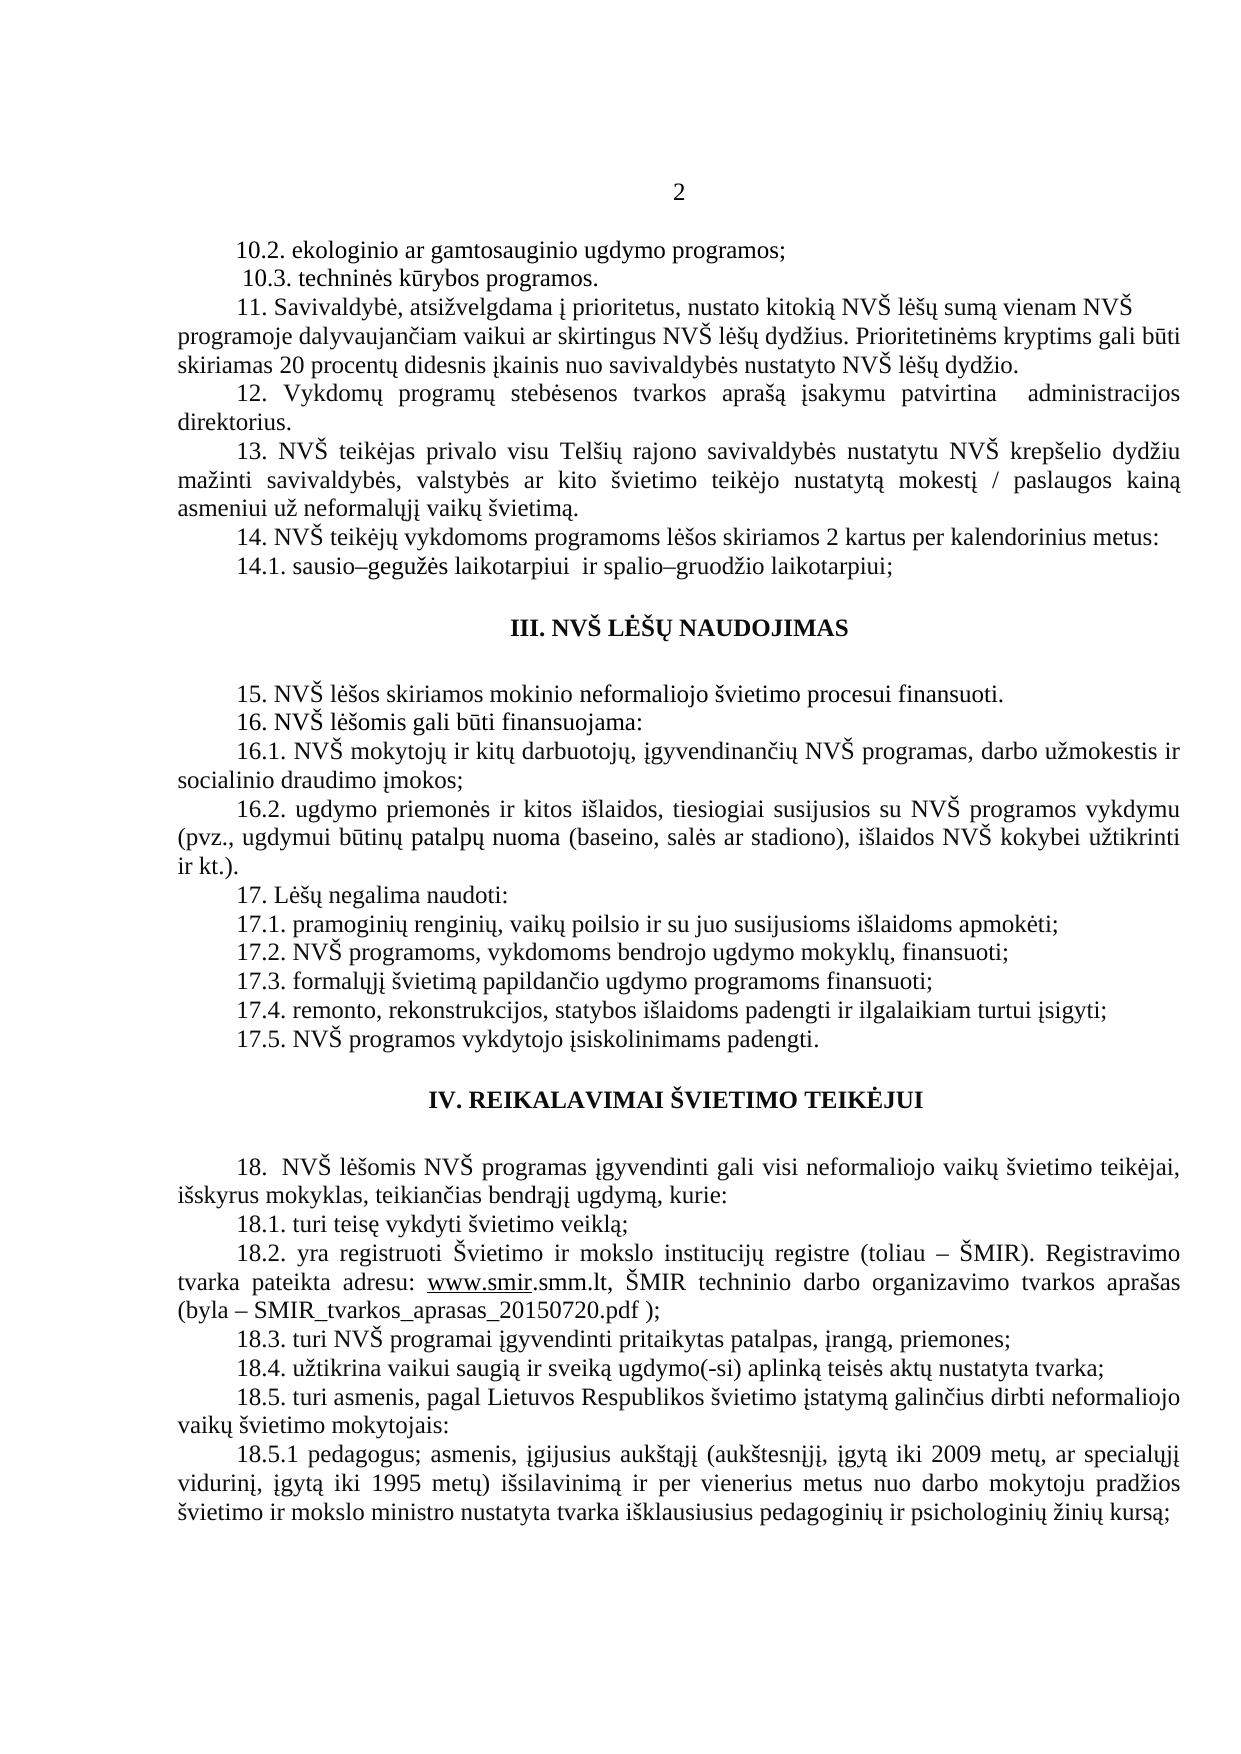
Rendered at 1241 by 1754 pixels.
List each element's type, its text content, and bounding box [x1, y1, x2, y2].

text 18.1. turi teisę vykdyti švietimo veiklą; [177, 1209, 1181, 1238]
text 16.2. ugdymo priemonės ir kitos išlaidos, tiesiogiai susijusios su NVŠ programos vykdymu (pvz., ugdymui būtinų patalpų nuoma (baseino, salės ar stadiono), išlaidos NVŠ kokybei užtikrinti ir kt.). [177, 794, 1181, 880]
text 13. NVŠ teikėjas privalo visu Telšių rajono savivaldybės nustatytu NVŠ krepšelio dydžiu mažinti savivaldybės, valstybės ar kito švietimo teikėjo nustatytą mokestį / paslaugos kainą asmeniui už neformalųjį vaikų švietimą. [177, 436, 1181, 522]
text 17.4. remonto, rekonstrukcijos, statybos išlaidoms padengti ir ilgalaikiam turtui įsigyti; [177, 995, 1181, 1024]
text IV. REIKALAVIMAI ŠVIETIMO TEIKĖJUI [177, 1086, 1181, 1114]
text 18.4. užtikrina vaikui saugią ir sveiką ugdymo(-si) aplinką teisės aktų nustatyta tvarka; [177, 1353, 1181, 1382]
text 12. Vykdomų programų stebėsenos tvarkos aprašą įsakymu patvirtina administracijos direktorius. [177, 378, 1181, 436]
text 18. NVŠ lėšomis NVŠ programas įgyvendinti gali visi neformaliojo vaikų švietimo teikėjai, išskyrus mokyklas, teikiančias bendrąjį ugdymą, kurie: [177, 1152, 1181, 1209]
text 14.1. sausio–gegužės laikotarpiui ir spalio–gruodžio laikotarpiui; [177, 551, 1181, 580]
text 10.3. techninės kūrybos programos. [177, 263, 1181, 292]
text 14. NVŠ teikėjų vykdomoms programoms lėšos skiriamos 2 kartus per kalendorinius metus: [177, 522, 1181, 551]
text 17.1. pramoginių renginių, vaikų poilsio ir su juo susijusioms išlaidoms apmokėti; [177, 909, 1181, 937]
text 11. Savivaldybė, atsižvelgdama į prioritetus, nustato kitokią NVŠ lėšų sumą vienam NVŠ [236, 292, 1181, 321]
text 16. NVŠ lėšomis gali būti finansuojama: [177, 707, 1181, 736]
text 18.5. turi asmenis, pagal Lietuvos Respublikos švietimo įstatymą galinčius dirbti neformaliojo vaikų švietimo mokytojais: [177, 1382, 1181, 1439]
text 17.5. NVŠ programos vykdytojo įsiskolinimams padengti. [177, 1024, 1181, 1052]
text programoje dalyvaujančiam vaikui ar skirtingus NVŠ lėšų dydžius. Prioritetinėms kryptims gali būti skiriamas 20 procentų didesnis įkainis nuo savivaldybės nustatyto NVŠ lėšų dydžio. [177, 321, 1181, 378]
text 17. Lėšų negalima naudoti: [177, 880, 1181, 909]
text 18.3. turi NVŠ programai įgyvendinti pritaikytas patalpas, įrangą, priemones; [177, 1324, 1181, 1353]
text 17.3. formalųjį švietimą papildančio ugdymo programoms finansuoti; [177, 966, 1181, 995]
text 15. NVŠ lėšos skiriamos mokinio neformaliojo švietimo procesui finansuoti. [177, 679, 1181, 707]
text III. NVŠ LĖŠŲ NAUDOJIMAS [177, 613, 1181, 641]
text 10.2. ekologinio ar gamtosauginio ugdymo programos; [177, 235, 1181, 263]
text 16.1. NVŠ mokytojų ir kitų darbuotojų, įgyvendinančių NVŠ programas, darbo užmokestis ir socialinio draudimo įmokos; [177, 736, 1181, 794]
text 18.2. yra registruoti Švietimo ir mokslo institucijų registre (toliau – ŠMIR). Registravimo tvarka pateikta adresu: www.smir.smm.lt, ŠMIR techninio darbo organizavimo tvarkos aprašas (byla – SMIR_tvarkos_aprasas_20150720.pdf ); [177, 1238, 1181, 1324]
text 17.2. NVŠ programoms, vykdomoms bendrojo ugdymo mokyklų, finansuoti; [177, 937, 1181, 966]
text 18.5.1 pedagogus; asmenis, įgijusius aukštąjį (aukštesnįjį, įgytą iki 2009 metų, ar specialųjį vidurinį, įgytą iki 1995 metų) išsilavinimą ir per vienerius metus nuo darbo mokytoju pradžios švietimo ir mokslo ministro nustatyta tvarka išklausiusius pedagoginių ir psichologinių žinių kursą; [177, 1439, 1181, 1525]
